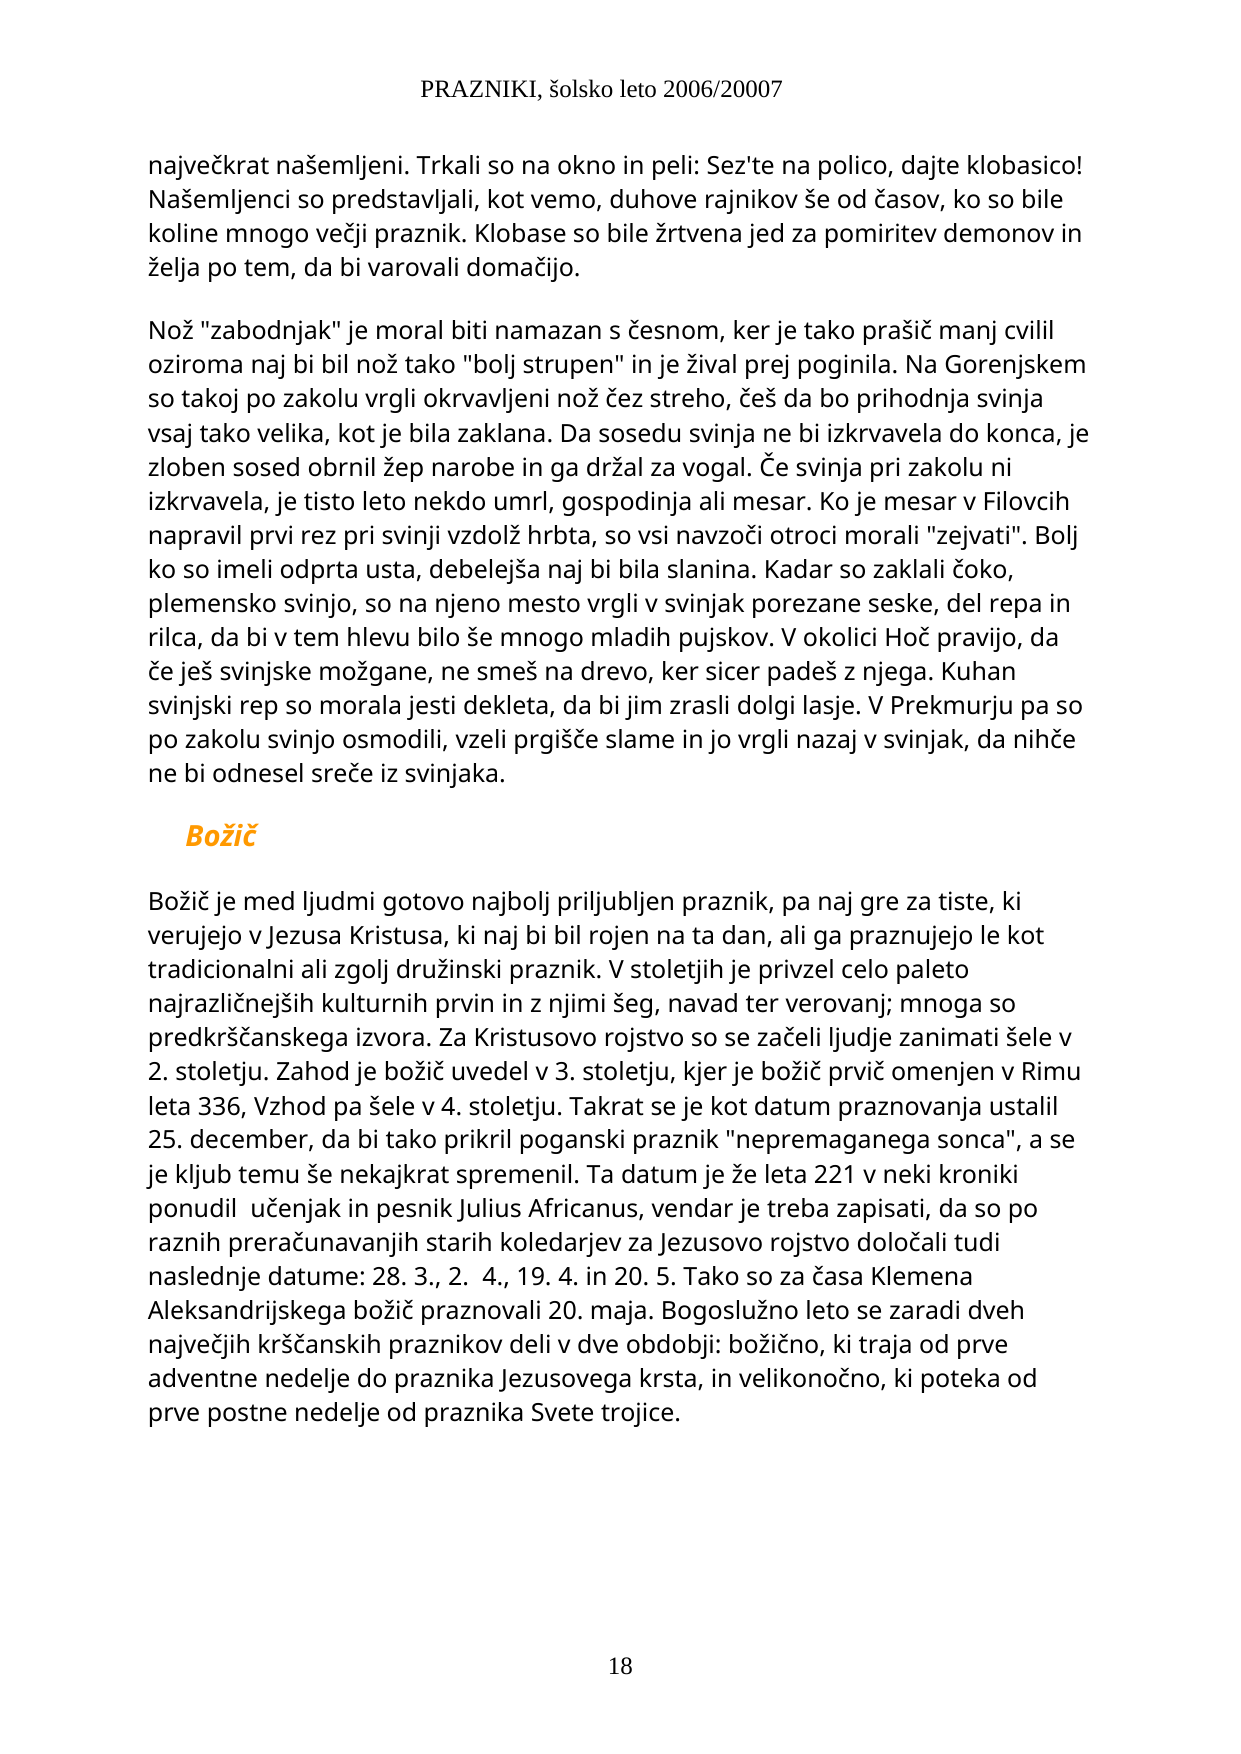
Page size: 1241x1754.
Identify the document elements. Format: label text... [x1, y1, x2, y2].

text Božič je med ljudmi gotovo najbolj priljubljen praznik, pa naj gre za tiste, ki verujejo v Jezusa Kristusa, ki naj bi bil rojen na ta dan, ali ga praznujejo le kot tradicionalni ali zgolj družinski praznik. V stoletjih je privzel celo paleto najrazličnejših kulturnih prvin in z njimi šeg, navad ter verovanj; mnoga so predkrščanskega izvora. Za Kristusovo rojstvo so se začeli ljudje zanimati šele v 2. stoletju. Zahod je božič uvedel v 3. stoletju, kjer je božič prvič omenjen v Rimu leta 336, Vzhod pa šele v 4. stoletju. Takrat se je kot datum praznovanja ustalil 25. december, da bi tako prikril poganski praznik "nepremaganega sonca", a se je kljub temu še nekajkrat spremenil. Ta datum je že leta 221 v neki kroniki ponudil učenjak in pesnik Julius Africanus, vendar je treba zapisati, da so po raznih preračunavanjih starih koledarjev za Jezusovo rojstvo določali tudi naslednje datume: 28. 3., 2. 4., 19. 4. in 20. 5. Tako so za časa Klemena Aleksandrijskega božič praznovali 20. maja. Bogoslužno leto se zaradi dveh največjih krščanskih praznikov deli v dve obdobji: božično, ki traja od prve adventne nedelje do praznika Jezusovega krsta, in velikonočno, ki poteka od prve postne nedelje od praznika Svete trojice. [148, 884, 1093, 1429]
text Nož "zabodnjak" je moral biti namazan s česnom, ker je tako prašič manj cvilil oziroma naj bi bil nož tako "bolj strupen" in je žival prej poginila. Na Gorenjskem so takoj po zakolu vrgli okrvavljeni nož čez streho, češ da bo prihodnja svinja vsaj tako velika, kot je bila zaklana. Da sosedu svinja ne bi izkrvavela do konca, je zloben sosed obrnil žep narobe in ga držal za vogal. Če svinja pri zakolu ni izkrvavela, je tisto leto nekdo umrl, gospodinja ali mesar. Ko je mesar v Filovcih napravil prvi rez pri svinji vzdolž hrbta, so vsi navzoči otroci morali "zejvati". Bolj ko so imeli odprta usta, debelejša naj bi bila slanina. Kadar so zaklali čoko, plemensko svinjo, so na njeno mesto vrgli v svinjak porezane seske, del repa in rilca, da bi v tem hlevu bilo še mnogo mladih pujskov. V okolici Hoč pravijo, da če ješ svinjske možgane, ne smeš na drevo, ker sicer padeš z njega. Kuhan svinjski rep so morala jesti dekleta, da bi jim zrasli dolgi lasje. V Prekmurju pa so po zakolu svinjo osmodili, vzeli prgišče slame in jo vrgli nazaj v svinjak, da nihče ne bi odnesel sreče iz svinjaka. [148, 313, 1093, 790]
text največkrat našemljeni. Trkali so na okno in peli: Sez'te na polico, dajte klobasico! Našemljenci so predstavljali, kot vemo, duhove rajnikov še od časov, ko so bile koline mnogo večji praznik. Klobase so bile žrtvena jed za pomiritev demonov in želja po tem, da bi varovali domačijo. [148, 148, 1093, 284]
subtitle Božič [185, 815, 1093, 854]
